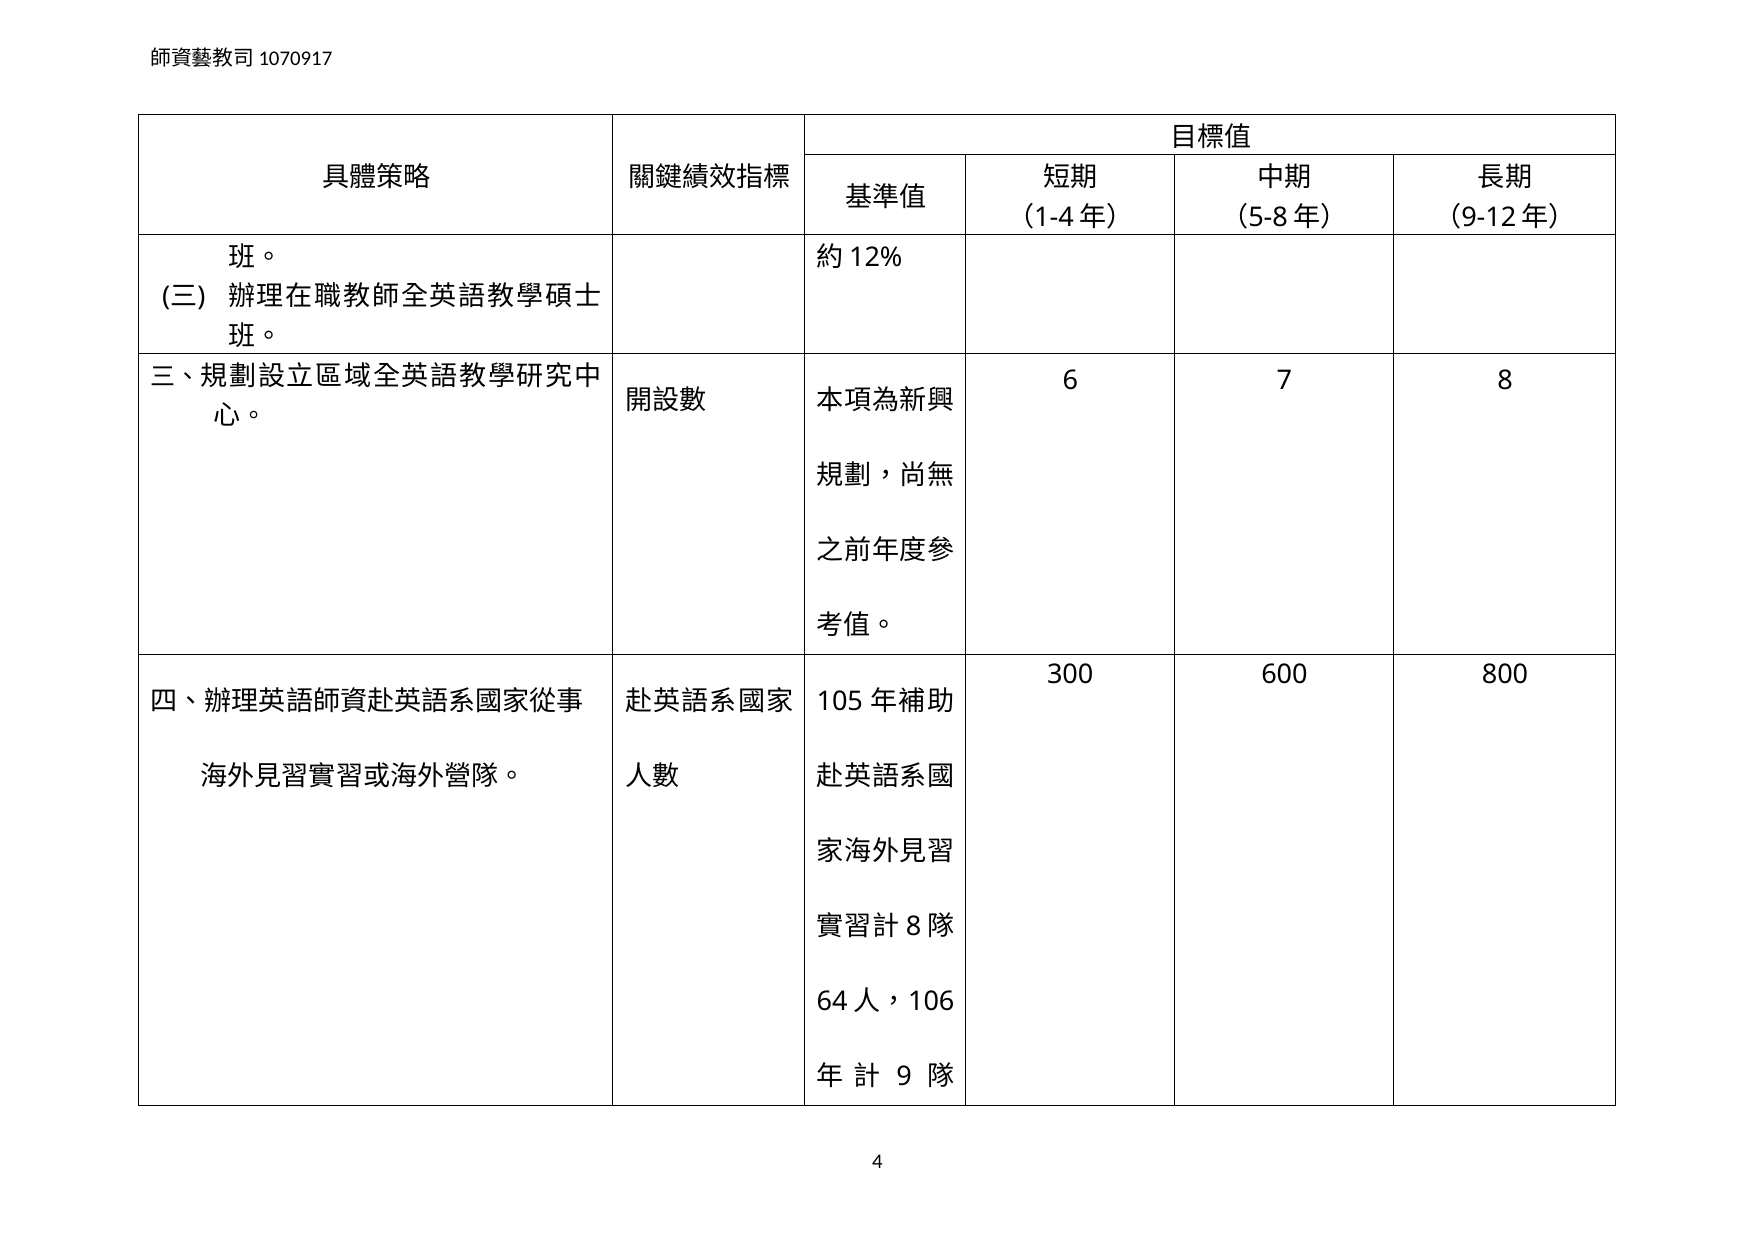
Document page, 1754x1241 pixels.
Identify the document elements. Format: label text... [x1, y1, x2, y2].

table_cell 6 [966, 354, 1174, 654]
table_cell 短期 （1-4年） [966, 155, 1174, 234]
table_cell 中期 （5-8年） [1175, 155, 1393, 234]
table_cell 約12% [805, 235, 965, 353]
table_header 關鍵績效指標 [613, 115, 804, 234]
table_cell 規劃設立區域全英語教學研究中心。 [139, 354, 612, 654]
table_cell 8 [1394, 354, 1615, 654]
table_cell 赴英語系國家人數 [613, 655, 804, 1105]
table_cell 辦理英語師資赴英語系國家從事海外見習實習或海外營隊。 [139, 655, 612, 1105]
table_header 目標值 [805, 115, 1615, 154]
table_cell 800 [1394, 655, 1615, 1105]
table_cell 本項為新興規劃，尚無之前年度參考值。 [805, 354, 965, 654]
table_cell [1175, 235, 1393, 353]
table_cell 開設數 [613, 354, 804, 654]
table_cell [966, 235, 1174, 353]
table_cell 7 [1175, 354, 1393, 654]
table_cell [613, 235, 804, 353]
table_cell 基準值 [805, 155, 965, 234]
table_cell 105年補助赴英語系國家海外見習實習計8隊64人，106年計9隊 [805, 655, 965, 1105]
table_cell 300 [966, 655, 1174, 1105]
table_header 具體策略 [139, 115, 612, 234]
table_cell [1394, 235, 1615, 353]
table_cell 在職進修機制提升在職教師全英語教學能力 辦理在職教師全英語教學增能學分班。 1.辦理英文老師全英語授課 增能學分班。 辦理學科教師以英語授課 增能學分班。 辦理全英語教學第二專長學分班。 辦理在職教師全英語教學碩士班。 [139, 235, 612, 353]
table_cell 長期 （9-12年） [1394, 155, 1615, 234]
table_cell 600 [1175, 655, 1393, 1105]
